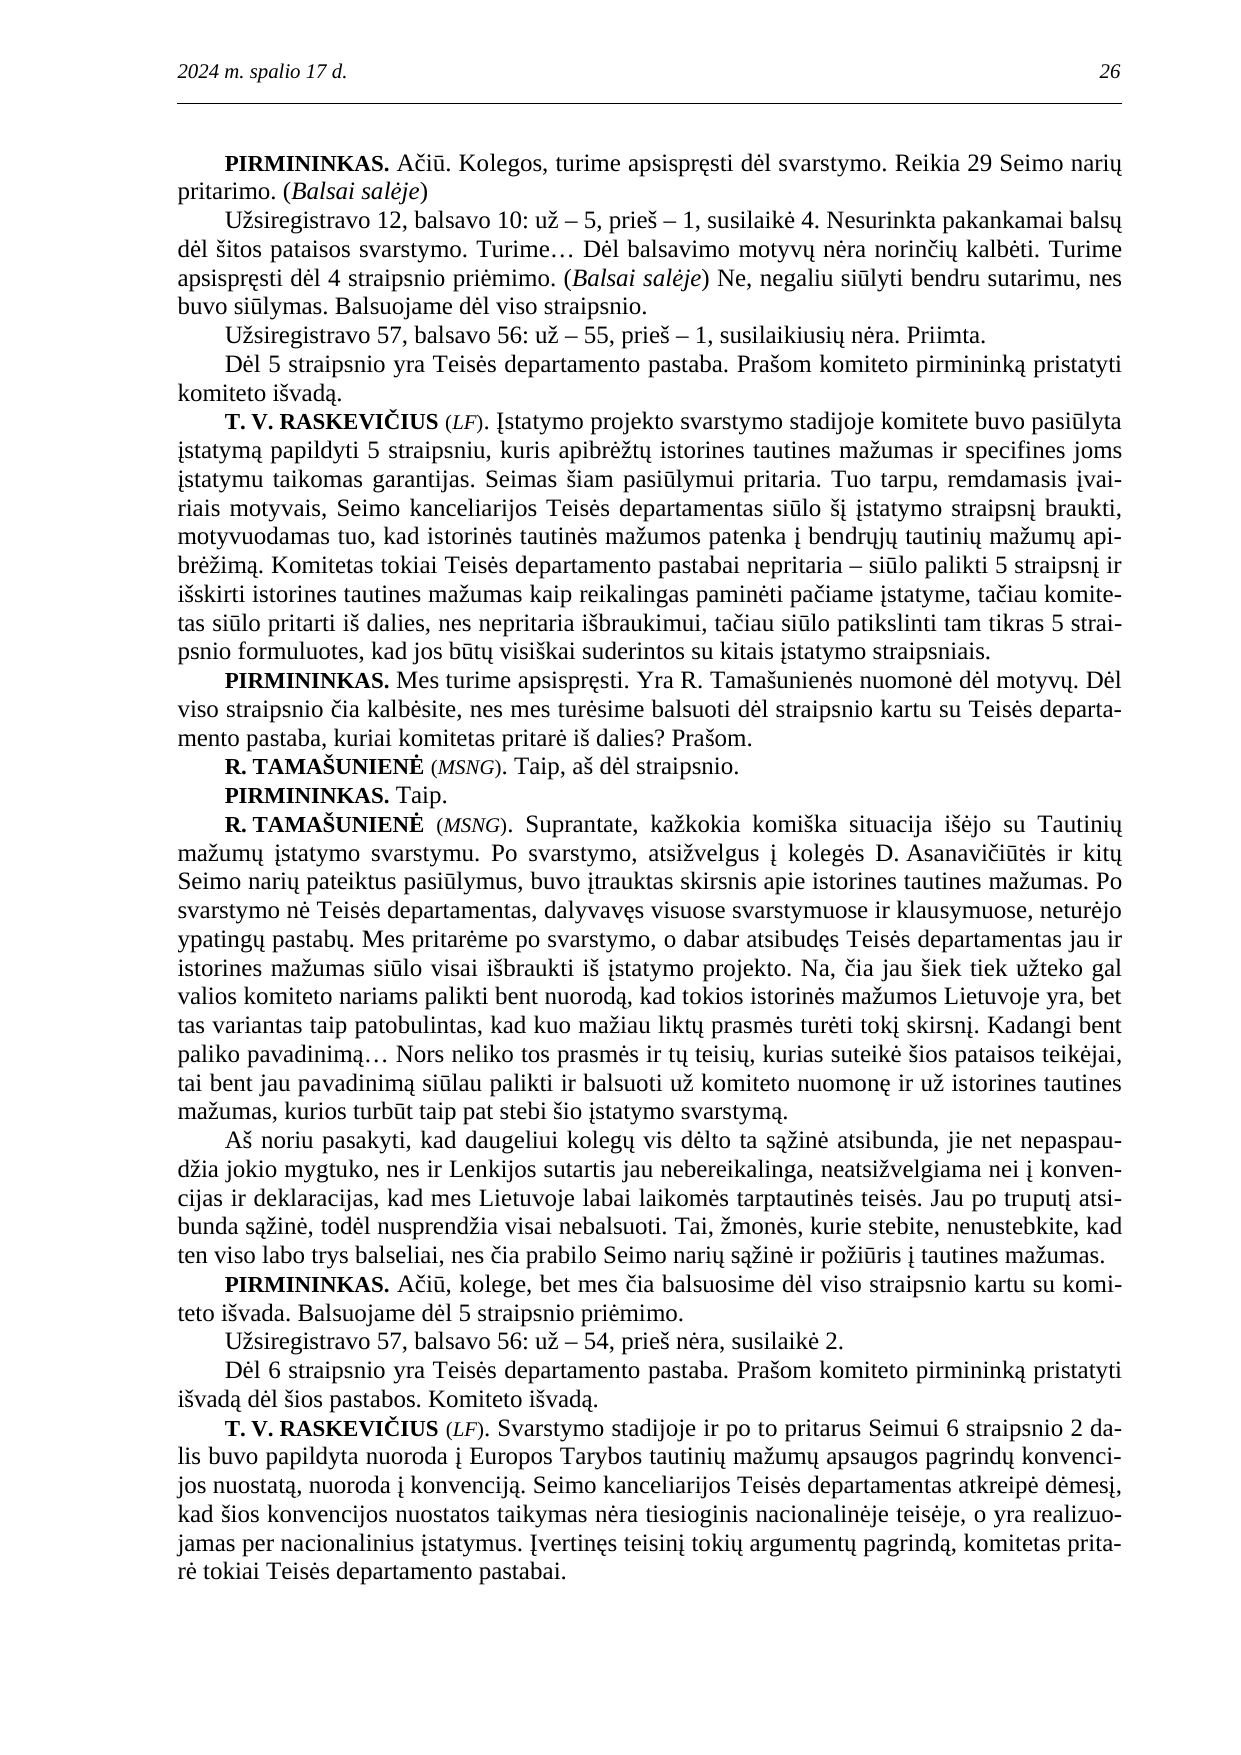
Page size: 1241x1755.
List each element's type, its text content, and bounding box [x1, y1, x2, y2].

text Už­si­re­gist­ra­vo 57, bal­sa­vo 56: už – 55, prieš – 1, su­si­lai­kiu­sių nė­ra. Pri­im­ta. [177, 320, 1122, 349]
text T. V. RASKEVIČIUS (LF). Svars­ty­mo sta­di­jo­je ir po to pri­ta­rus Sei­mui 6 straips­nio 2 da­lis bu­vo pa­pil­dy­ta nuo­ro­da į Eu­ro­pos Ta­ry­bos tau­ti­nių ma­žu­mų ap­sau­gos pa­grin­dų kon­ven­ci­jos nuo­sta­tą, nuo­ro­da į kon­ven­ci­ją. Sei­mo kan­ce­lia­ri­jos Tei­sės de­par­ta­men­tas at­krei­pė dė­me­sį, kad šios kon­ven­ci­jos nuo­sta­tos tai­ky­mas nė­ra tie­sio­gi­nis na­cio­na­li­nė­je tei­sė­je, o yra re­a­li­zuo­ja­mas per na­cio­na­li­nius įsta­ty­mus. Įver­ti­nęs tei­si­nį to­kių ar­gu­men­tų pa­grin­dą, ko­mi­te­tas pri­ta­rė to­kiai Tei­sės de­par­ta­men­to pa­sta­bai. [177, 1413, 1122, 1585]
text PIRMININKAS. Ačiū, ko­le­ge, bet mes čia bal­suo­si­me dėl vi­so straips­nio kar­tu su ko­mi­te­to iš­va­da. Bal­suo­ja­me dėl 5 straips­nio pri­ėmi­mo. [177, 1269, 1122, 1326]
text R. TAMAŠUNIENĖ (MSNG). Su­pran­ta­te, kaž­ko­kia ko­miš­ka si­tu­a­ci­ja iš­ėjo su Tau­ti­nių ma­žu­mų įsta­ty­mo svars­ty­mu. Po svars­ty­mo, at­si­žvel­gus į ko­le­gės D. Asa­na­vi­čiū­tės ir ki­tų Sei­mo na­rių pa­teik­tus pa­siū­ly­mus, bu­vo įtrauk­tas skir­snis apie is­to­ri­nes tau­ti­nes ma­žu­mas. Po svars­ty­mo nė Tei­sės de­par­ta­men­tas, da­ly­va­vęs vi­suo­se svars­ty­muo­se ir klau­sy­muo­se, ne­tu­rė­jo ypa­tin­gų pa­sta­bų. Mes pri­ta­rė­me po svars­ty­mo, o da­bar at­si­bu­dęs Tei­sės de­par­ta­men­tas jau ir is­to­ri­nes ma­žu­mas siū­lo vi­sai iš­brauk­ti iš įsta­ty­mo pro­jek­to. Na, čia jau šiek tiek už­te­ko gal va­lios ko­mi­te­to na­riams pa­lik­ti bent nuo­ro­dą, kad to­kios is­to­ri­nės ma­žu­mos Lie­tu­vo­je yra, bet tas va­rian­tas taip pa­to­bu­lin­tas, kad kuo ma­žiau lik­tų pras­mės tu­rė­ti to­kį skir­snį. Ka­dan­gi bent pa­li­ko pa­va­di­ni­mą… Nors ne­li­ko tos pras­mės ir tų tei­sių, ku­rias su­tei­kė šios pa­tai­sos tei­kė­jai, tai bent jau pa­va­di­ni­mą siū­lau pa­lik­ti ir bal­suo­ti už ko­mi­te­to nuo­mo­nę ir už is­to­ri­nes tau­ti­nes ma­žu­mas, ku­rios tur­būt taip pat ste­bi šio įsta­ty­mo svars­ty­mą. [177, 809, 1122, 1125]
text PIRMININKAS. Mes tu­ri­me ap­si­spręs­ti. Yra R. Ta­ma­šu­nie­nės nuo­mo­nė dėl mo­ty­vų. Dėl vi­so straips­nio čia kal­bė­si­te, nes mes tu­rė­si­me bal­suo­ti dėl straips­nio kar­tu su Tei­sės de­par­ta­men­to pa­sta­ba, ku­riai ko­mi­te­tas pri­ta­rė iš da­lies? Pra­šom. [177, 665, 1122, 751]
text PIRMININKAS. Taip. [177, 780, 1122, 809]
text Už­si­re­gist­ra­vo 57, bal­sa­vo 56: už – 54, prieš nė­ra, su­si­lai­kė 2. [177, 1326, 1122, 1355]
text T. V. RASKEVIČIUS (LF). Įsta­ty­mo pro­jek­to svars­ty­mo sta­di­jo­je ko­mi­te­te bu­vo pa­siū­ly­ta įsta­ty­mą pa­pil­dy­ti 5 straips­niu, ku­ris api­brėž­tų is­to­ri­nes tau­ti­nes ma­žu­mas ir spe­ci­fi­nes joms įsta­ty­mu tai­ko­mas ga­ran­ti­jas. Sei­mas šiam pa­siū­ly­mui pri­ta­ria. Tuo tar­pu, rem­da­ma­sis įvai­riais mo­ty­vais, Sei­mo kan­ce­lia­ri­jos Tei­sės de­par­ta­men­tas siū­lo šį įsta­ty­mo straips­nį brauk­ti, mo­ty­vuo­da­mas tuo, kad is­to­ri­nės tau­ti­nės ma­žu­mos pa­ten­ka į ben­drų­jų tau­ti­nių ma­žu­mų api­brė­ži­mą. Ko­mi­te­tas to­kiai Tei­sės de­par­ta­men­to pa­sta­bai ne­pri­ta­ria – siū­lo pa­lik­ti 5 straips­nį ir iš­skir­ti is­to­ri­nes tau­ti­nes ma­žu­mas kaip rei­ka­lin­gas pa­mi­nė­ti pa­čia­me įsta­ty­me, ta­čiau ko­mi­te­tas siū­lo pri­tar­ti iš da­lies, nes ne­pri­ta­ria iš­brau­ki­mui, ta­čiau siū­lo pa­tiks­lin­ti tam tik­ras 5 strai­ps­nio for­mu­luo­tes, kad jos bū­tų vi­siš­kai su­de­rin­tos su ki­tais įsta­ty­mo straips­niais. [177, 406, 1122, 665]
text Dėl 6 straips­nio yra Tei­sės de­par­ta­men­to pa­sta­ba. Pra­šom ko­mi­te­to pir­mi­nin­ką pri­sta­ty­ti iš­va­dą dėl šios pa­sta­bos. Ko­mi­te­to iš­va­dą. [177, 1355, 1122, 1413]
text PIRMININKAS. Ačiū. Ko­le­gos, tu­ri­me ap­si­spręs­ti dėl svars­ty­mo. Rei­kia 29 Sei­mo na­rių pri­ta­ri­mo. (Bal­sai sa­lė­je) [177, 148, 1122, 205]
text Aš no­riu pa­sa­ky­ti, kad dau­ge­liui ko­le­gų vis dėl­to ta są­ži­nė at­si­bun­da, jie net ne­pa­spau­džia jo­kio myg­tu­ko, nes ir Len­ki­jos su­tar­tis jau ne­be­rei­ka­lin­ga, neat­si­žvel­gia­ma nei į kon­ven­ci­jas ir de­kla­ra­ci­jas, kad mes Lie­tu­vo­je la­bai lai­ko­mės tarp­tau­ti­nės tei­sės. Jau po tru­pu­tį at­si­bun­da są­ži­nė, to­dėl nu­spren­džia vi­sai ne­bal­suo­ti. Tai, žmo­nės, ku­rie ste­bi­te, ne­nu­steb­ki­te, kad ten vi­so la­bo trys bal­se­liai, nes čia pra­bi­lo Sei­mo na­rių są­ži­nė ir po­žiū­ris į tau­ti­nes ma­žu­mas. [177, 1125, 1122, 1269]
text Už­si­re­gist­ra­vo 12, bal­sa­vo 10: už – 5, prieš – 1, su­si­lai­kė 4. Ne­su­rink­ta pa­kan­ka­mai bal­sų dėl ši­tos pa­tai­sos svars­ty­mo. Tu­ri­me… Dėl bal­sa­vi­mo mo­ty­vų nė­ra no­rin­čių kal­bė­ti. Tu­ri­me ap­si­spręs­ti dėl 4 straips­nio pri­ėmi­mo. (Bal­sai sa­lė­je) Ne, ne­ga­liu siū­ly­ti ben­dru su­ta­ri­mu, nes bu­vo siū­ly­mas. Bal­suo­ja­me dėl vi­so straips­nio. [177, 205, 1122, 320]
text R. TAMAŠUNIENĖ (MSNG). Taip, aš dėl straips­nio. [177, 751, 1122, 780]
text Dėl 5 straips­nio yra Tei­sės de­par­ta­men­to pa­sta­ba. Pra­šom ko­mi­te­to pir­mi­nin­ką pri­sta­ty­ti ko­mi­te­to iš­va­dą. [177, 349, 1122, 406]
